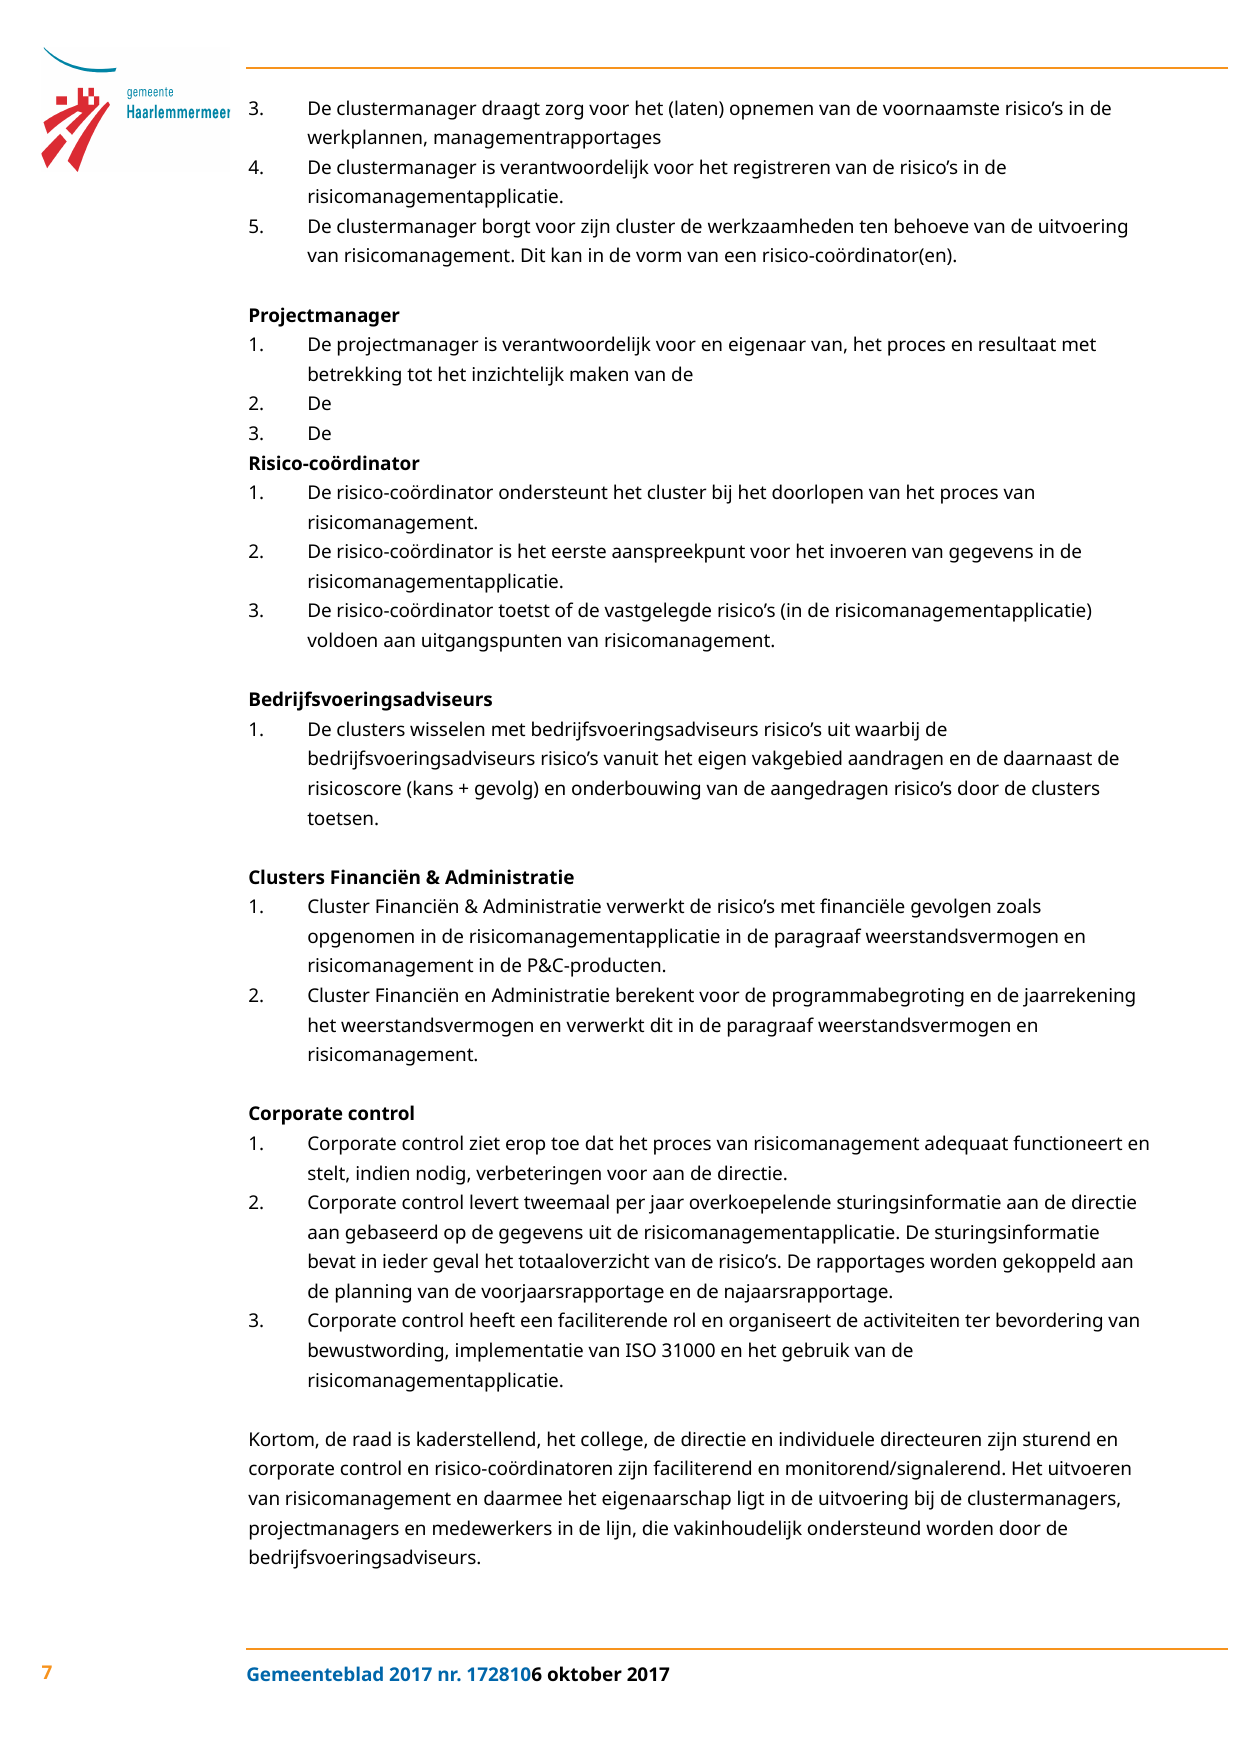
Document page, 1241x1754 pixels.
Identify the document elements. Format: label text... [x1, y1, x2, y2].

list De risico-coördinator ondersteunt het cluster bij het doorlopen van het proces van risicomanagement. [248, 479, 1152, 535]
text Clusters Financiën & Administratie [248, 864, 1152, 890]
list Corporate control levert tweemaal per jaar overkoepelende sturingsinformatie aan de directie aan gebaseerd op de gegevens uit de risicomanagementapplicatie. De sturingsinformatie bevat in ieder geval het totaaloverzicht van de risico’s. De rapportages worden gekoppeld aan de planning van de voorjaarsrapportage en de najaarsrapportage. [248, 1189, 1152, 1304]
text Kortom, de raad is kaderstellend, het college, de directie en individuele directeuren zijn sturend en corporate control en risico-coördinatoren zijn faciliterend en monitorend/signalerend. Het uitvoeren van risicomanagement en daarmee het eigenaarschap ligt in de uitvoering bij de clustermanagers, projectmanagers en medewerkers in de lijn, die vakinhoudelijk ondersteund worden door de bedrijfsvoeringsadviseurs. [248, 1426, 1152, 1570]
list De clustermanager borgt voor zijn cluster de werkzaamheden ten behoeve van de uitvoering van risicomanagement. Dit kan in de vorm van een risico-coördinator(en). [248, 213, 1152, 268]
list Cluster Financiën en Administratie berekent voor de programmabegroting en de jaarrekening het weerstandsvermogen en verwerkt dit in de paragraaf weerstandsvermogen en risicomanagement. [248, 982, 1152, 1067]
list De risico-coördinator is het eerste aanspreekpunt voor het invoeren van gegevens in de risicomanagementapplicatie. [248, 538, 1152, 594]
text Corporate control [248, 1101, 1152, 1126]
list De risico-coördinator toetst of de vastgelegde risico’s (in de risicomanagementapplicatie) voldoen aan uitgangspunten van risicomanagement. [248, 598, 1152, 653]
text Bedrijfsvoeringsadviseurs [248, 686, 1152, 712]
picture [41, 47, 231, 172]
list De [248, 420, 1152, 446]
list De clustermanager draagt zorg voor het (laten) opnemen van de voornaamste risico’s in de werkplannen, managementrapportages [248, 95, 1152, 150]
list De projectmanager is verantwoordelijk voor en eigenaar van, het proces en resultaat met betrekking tot het inzichtelijk maken van de [248, 331, 1152, 387]
text Projectmanager [248, 302, 1152, 328]
list De [248, 391, 1152, 416]
list Cluster Financiën & Administratie verwerkt de risico’s met financiële gevolgen zoals opgenomen in de risicomanagementapplicatie in de paragraaf weerstandsvermogen en risicomanagement in de P&C-producten. [248, 893, 1152, 978]
list De clustermanager is verantwoordelijk voor het registreren van de risico’s in de risicomanagementapplicatie. [248, 154, 1152, 209]
text Risico-coördinator [248, 450, 1152, 476]
list Corporate control heeft een faciliterende rol en organiseert de activiteiten ter bevordering van bewustwording, implementatie van ISO 31000 en het gebruik van de risicomanagementapplicatie. [248, 1308, 1152, 1393]
list De clusters wisselen met bedrijfsvoeringsadviseurs risico’s uit waarbij de bedrijfsvoeringsadviseurs risico’s vanuit het eigen vakgebied aandragen en de daarnaast de risicoscore (kans + gevolg) en onderbouwing van de aangedragen risico’s door de clusters toetsen. [248, 716, 1152, 831]
list Corporate control ziet erop toe dat het proces van risicomanagement adequaat functioneert en stelt, indien nodig, verbeteringen voor aan de directie. [248, 1130, 1152, 1186]
